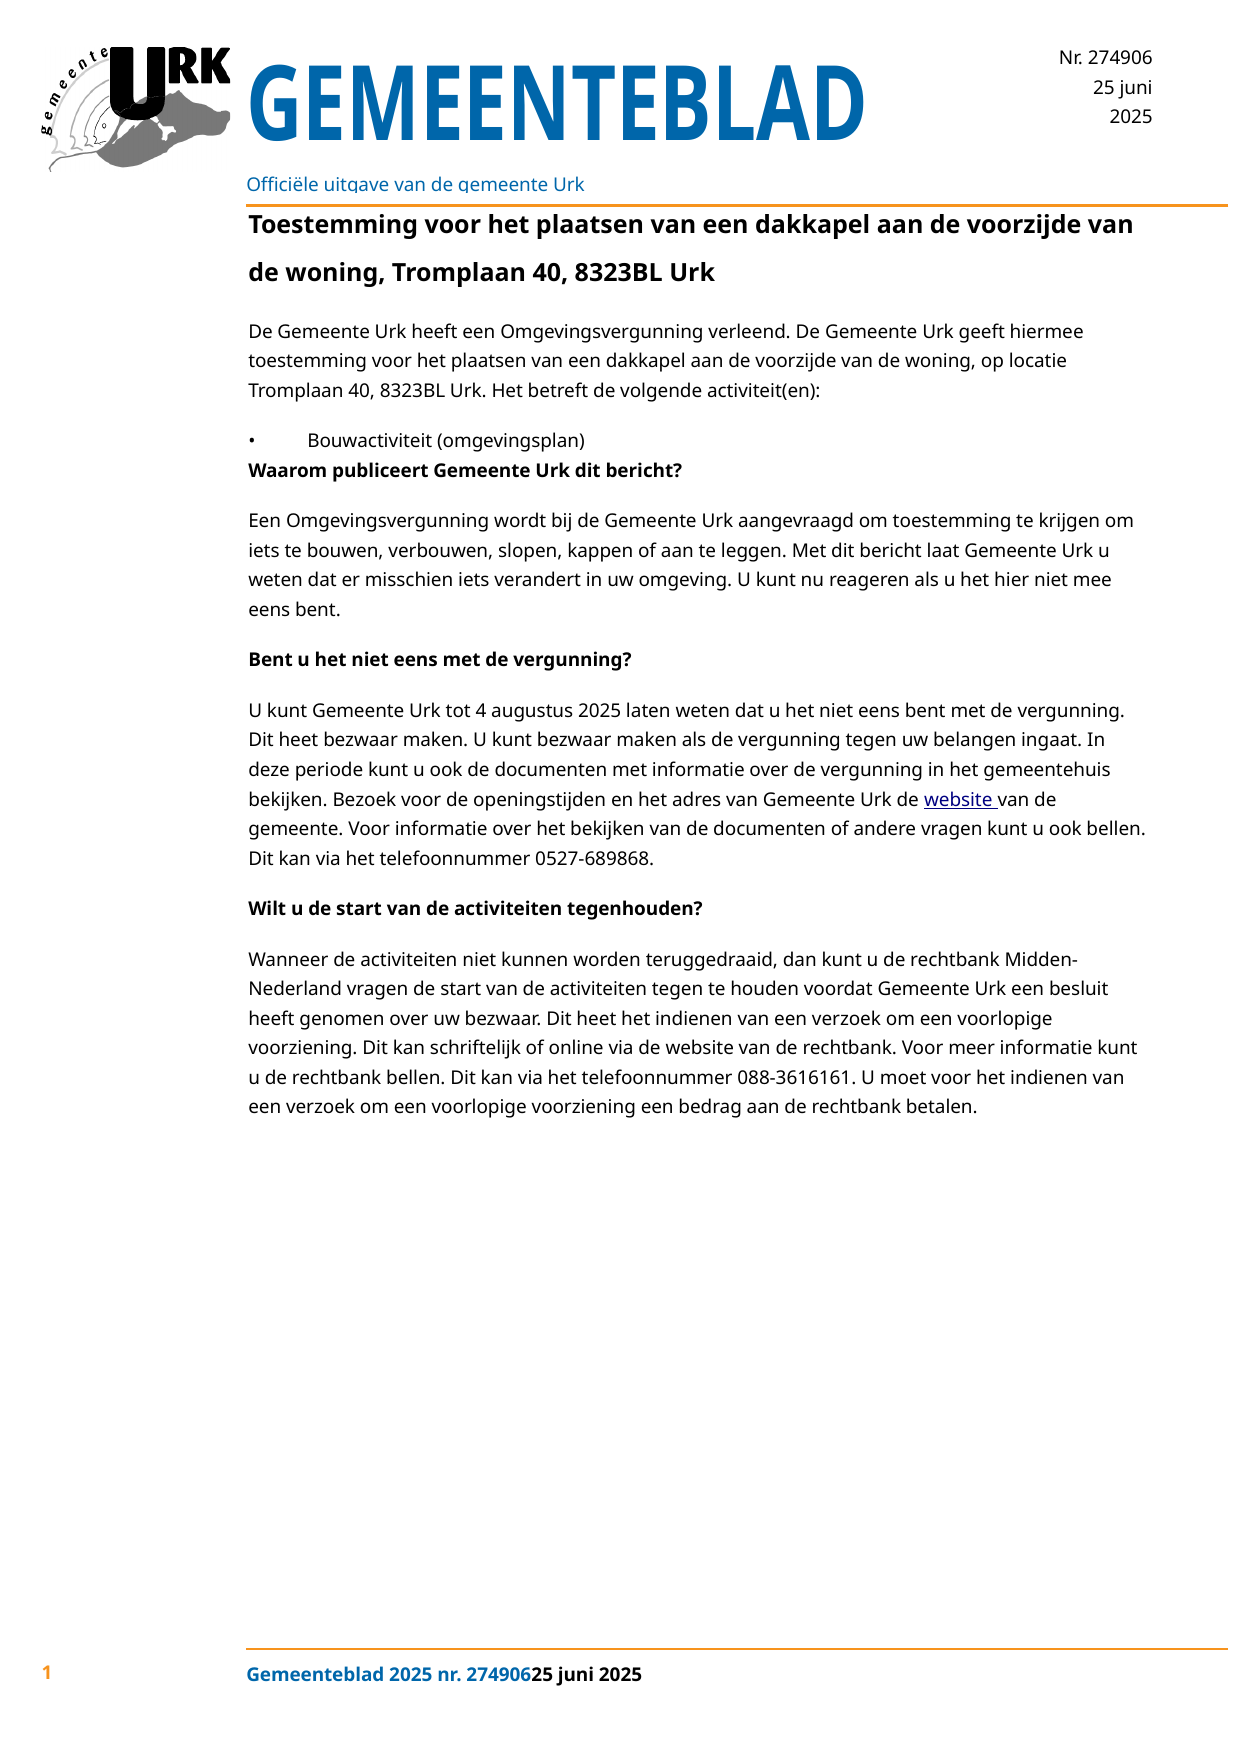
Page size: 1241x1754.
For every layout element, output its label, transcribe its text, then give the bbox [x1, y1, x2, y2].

text U kunt Gemeente Urk tot 4 augustus 2025 laten weten dat u het niet eens bent met de vergunning. Dit heet bezwaar maken. U kunt bezwaar maken als de vergunning tegen uw belangen ingaat. In deze periode kunt u ook de documenten met informatie over de vergunning in het gemeentehuis bekijken. Bezoek voor de openingstijden en het adres van Gemeente Urk de website van de gemeente. Voor informatie over het bekijken van de documenten of andere vragen kunt u ook bellen. Dit kan via het telefoonnummer 0527-689868. [248, 697, 1152, 871]
text Bent u het niet eens met de vergunning? [248, 647, 1152, 672]
text De Gemeente Urk heeft een Omgevingsvergunning verleend. De Gemeente Urk geeft hiermee toestemming voor het plaatsen van een dakkapel aan de voorzijde van de woning, op locatie Tromplaan 40, 8323BL Urk. Het betreft de volgende activiteit(en): [248, 318, 1152, 403]
text Toestemming voor het plaatsen van een dakkapel aan de voorzijde van de woning, Tromplaan 40, 8323BL Urk [248, 207, 1152, 288]
text Waarom publiceert Gemeente Urk dit bericht? [248, 457, 1152, 483]
list Bouwactiviteit (omgevingsplan) [248, 427, 1152, 453]
text Wilt u de start van de activiteiten tegenhouden? [248, 895, 1152, 921]
text Wanneer de activiteiten niet kunnen worden teruggedraaid, dan kunt u de rechtbank Midden-Nederland vragen de start van de activiteiten tegen te houden voordat Gemeente Urk een besluit heeft genomen over uw bezwaar. Dit heet het indienen van een verzoek om een voorlopige voorziening. Dit kan schriftelijk of online via de website van de rechtbank. Voor meer informatie kunt u de rechtbank bellen. Dit kan via het telefoonnummer 088-3616161. U moet voor het indienen van een verzoek om een voorlopige voorziening een bedrag aan de rechtbank betalen. [248, 946, 1152, 1119]
text Een Omgevingsvergunning wordt bij de Gemeente Urk aangevraagd om toestemming te krijgen om iets te bouwen, verbouwen, slopen, kappen of aan te leggen. Met dit bericht laat Gemeente Urk u weten dat er misschien iets verandert in uw omgeving. U kunt nu reageren als u het hier niet mee eens bent. [248, 507, 1152, 622]
picture [41, 47, 231, 172]
